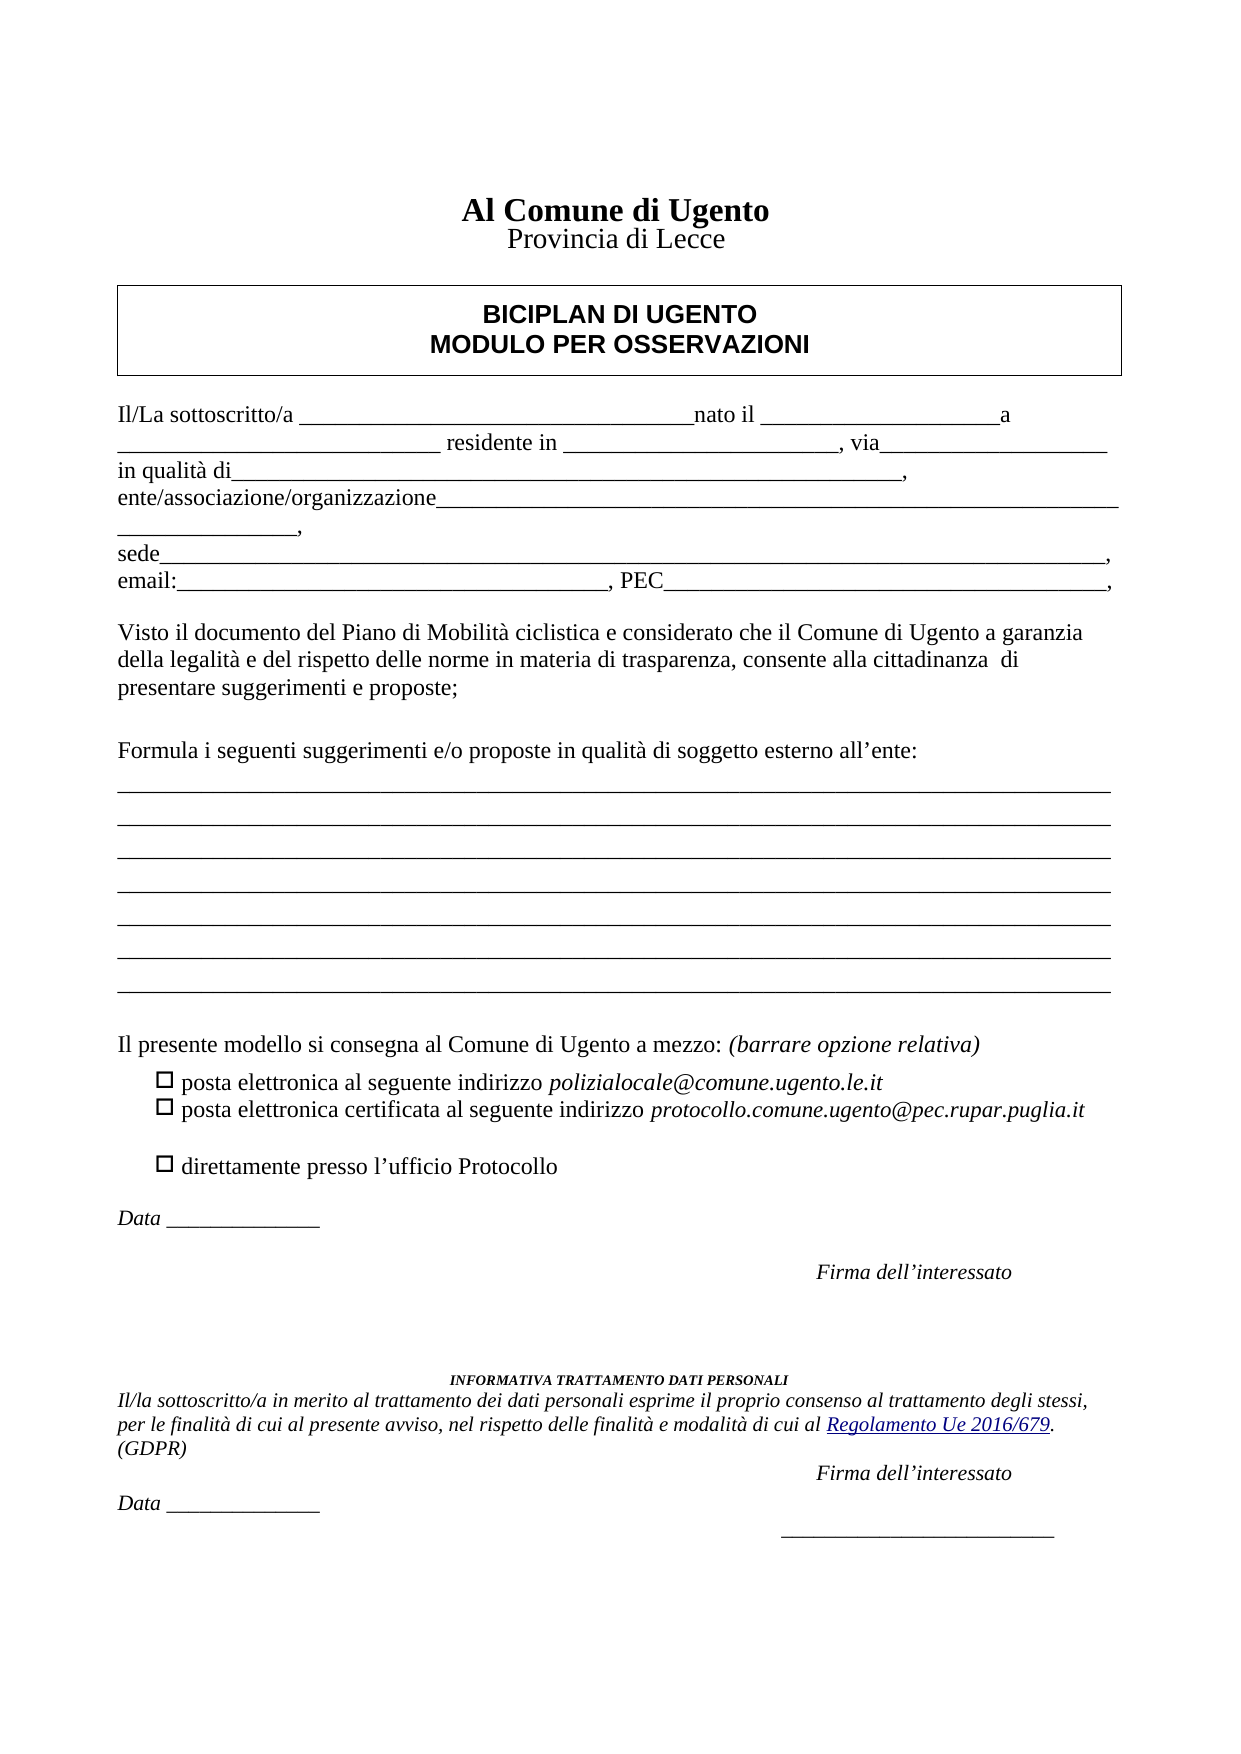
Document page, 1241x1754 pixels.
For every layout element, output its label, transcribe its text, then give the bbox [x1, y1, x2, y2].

text Il presente modello si consegna al Comune di Ugento a mezzo: (barrare opzione relativa) [117, 1030, 1122, 1057]
text Data ______________ [117, 1490, 1122, 1515]
text Firma dell’interessato [708, 1460, 1122, 1486]
text _________________________ [117, 1321, 1122, 1346]
text Provincia di Lecce [117, 226, 1122, 253]
text  direttamente presso l’ufficio Protocollo [154, 1152, 1122, 1179]
text Firma dell’interessato [708, 1259, 1122, 1284]
text ___________________________________________________________________________________ ___________________________________________________________________________________ [117, 763, 1122, 830]
text Data ______________ [117, 1205, 1122, 1230]
text Il/La sottoscritto/a _________________________________nato il ____________________a ___________________________ residente in _______________________, via___________________ in qualità di________________________________________________________, ente/associazione/organizzazione________________________________________________________________________, sede_______________________________________________________________________________, email:____________________________________, PEC_____________________________________, [117, 401, 1122, 594]
text BICIPLAN DI UGENTO [118, 286, 1121, 315]
text  posta elettronica certificata al seguente indirizzo protocollo.comune.ugento@pec.rupar.puglia.it [154, 1096, 1122, 1123]
text Visto il documento del Piano di Mobilità ciclistica e considerato che il Comune di Ugento a garanzia della legalità e del rispetto delle norme in materia di trasparenza, consente alla cittadinanza di presentare suggerimenti e proposte; [117, 618, 1122, 701]
text INFORMATIVA TRATTAMENTO DATI PERSONALI [117, 1371, 1122, 1388]
text _________________________ [117, 1515, 1122, 1540]
text  posta elettronica al seguente indirizzo polizialocale@comune.ugento.le.it [154, 1068, 1122, 1096]
text ___________________________________________________________________________________ ____________________________________________________________________________________________________________________________________________________________________________________________________________________________________________________________________________________________________________________________________________ [117, 830, 1122, 997]
text Il/la sottoscritto/a in merito al trattamento dei dati personali esprime il proprio consenso al trattamento degli stessi, per le finalità di cui al presente avviso, nel rispetto delle finalità e modalità di cui al Regolamento Ue 2016/679. (GDPR) [117, 1388, 1122, 1460]
text Formula i seguenti suggerimenti e/o proposte in qualità di soggetto esterno all’ente: [117, 736, 1122, 763]
text Al Comune di Ugento [117, 199, 1122, 226]
text MODULO PER OSSERVAZIONI [118, 315, 1121, 375]
